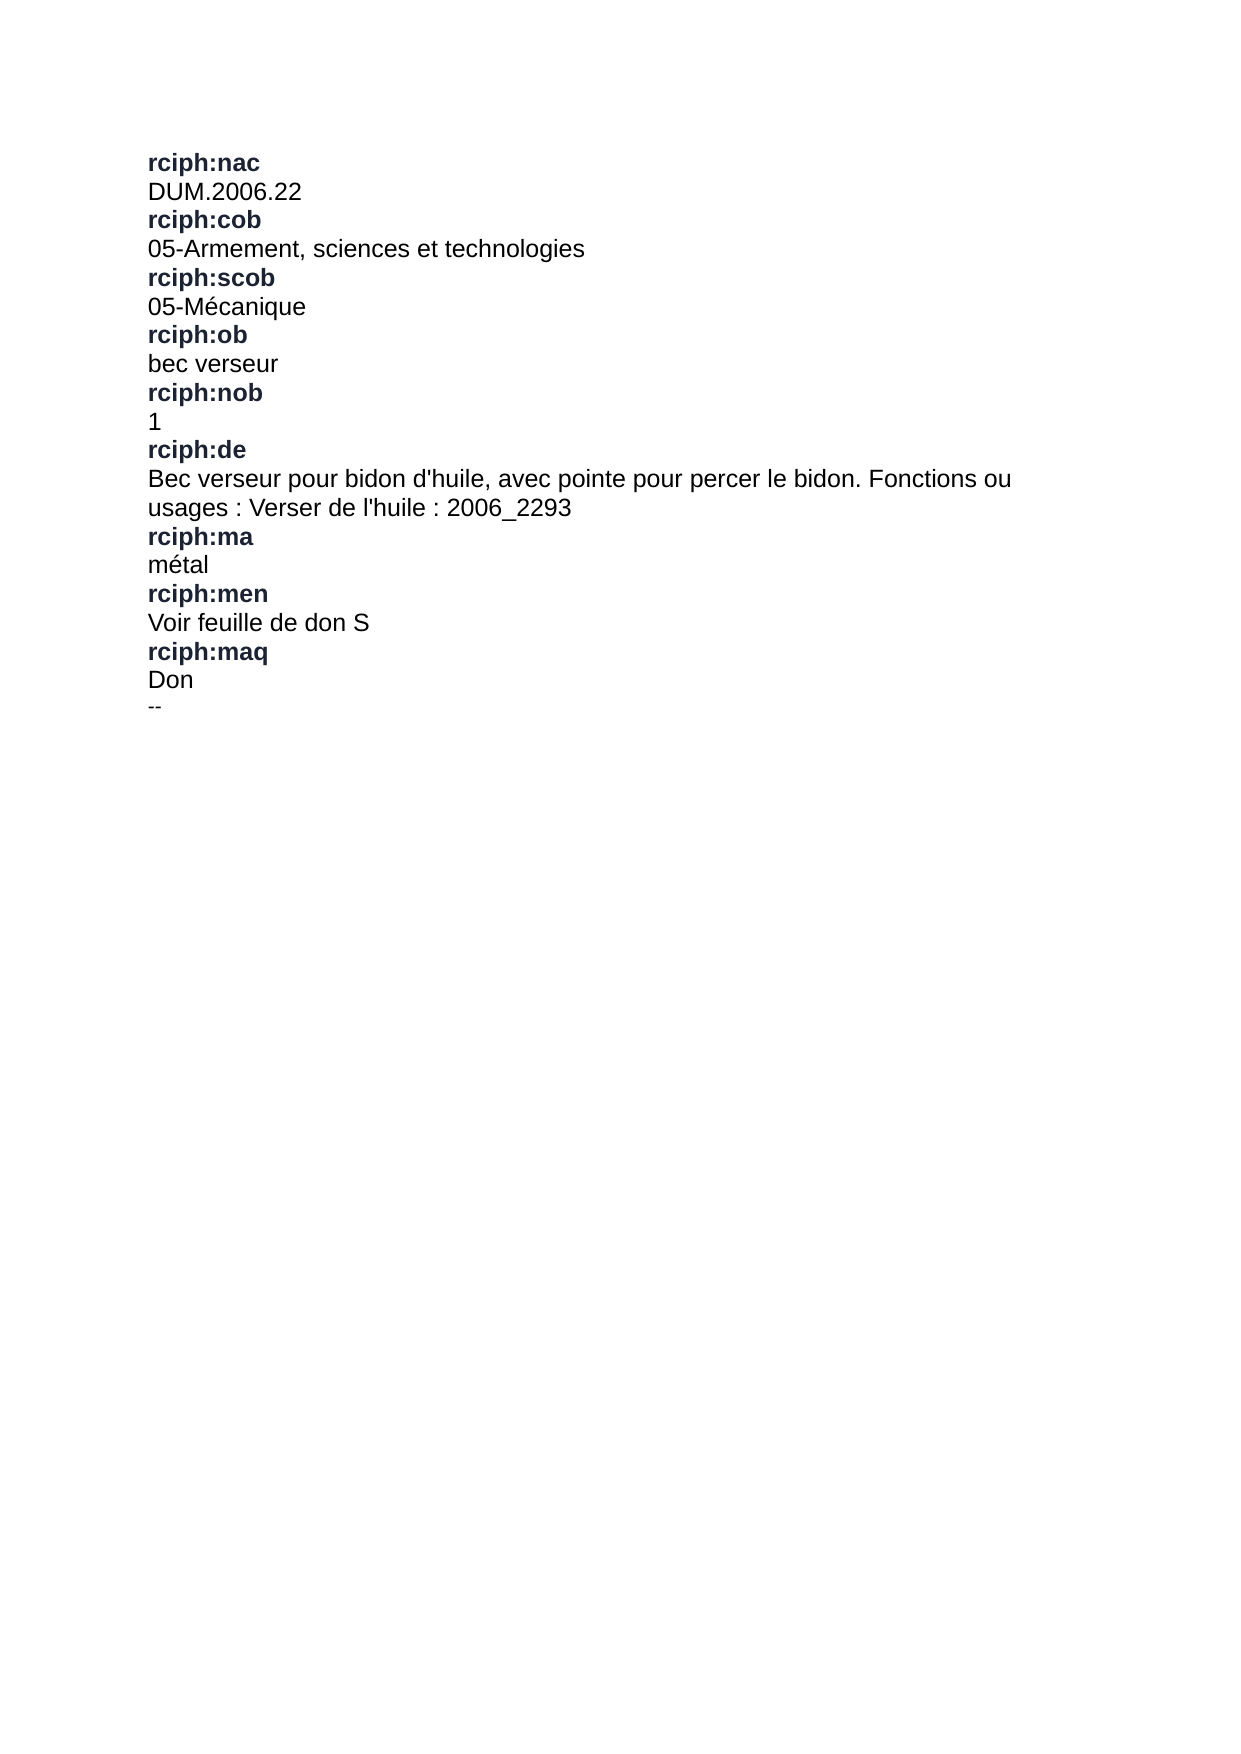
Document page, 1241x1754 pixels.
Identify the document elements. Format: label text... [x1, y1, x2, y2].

text 1 [148, 406, 1092, 435]
text Voir feuille de don S [148, 608, 1092, 636]
text 05-Armement, sciences et technologies [148, 234, 1092, 263]
text -- [148, 694, 1092, 718]
text DUM.2006.22 [148, 176, 1092, 205]
text Bec verseur pour bidon d'huile, avec pointe pour percer le bidon. Fonctions ou usages : Verser de l'huile : 2006_2293 [148, 464, 1092, 521]
text rciph:ma [148, 521, 1092, 550]
text Don [148, 665, 1092, 694]
text métal [148, 550, 1092, 579]
text rciph:ob [148, 320, 1092, 349]
text bec verseur [148, 349, 1092, 378]
text rciph:scob [148, 263, 1092, 291]
text 05-Mécanique [148, 291, 1092, 320]
text rciph:cob [148, 205, 1092, 234]
text rciph:nac [148, 148, 1092, 176]
text rciph:nob [148, 378, 1092, 406]
text rciph:men [148, 579, 1092, 608]
text rciph:maq [148, 636, 1092, 665]
text rciph:de [148, 435, 1092, 464]
